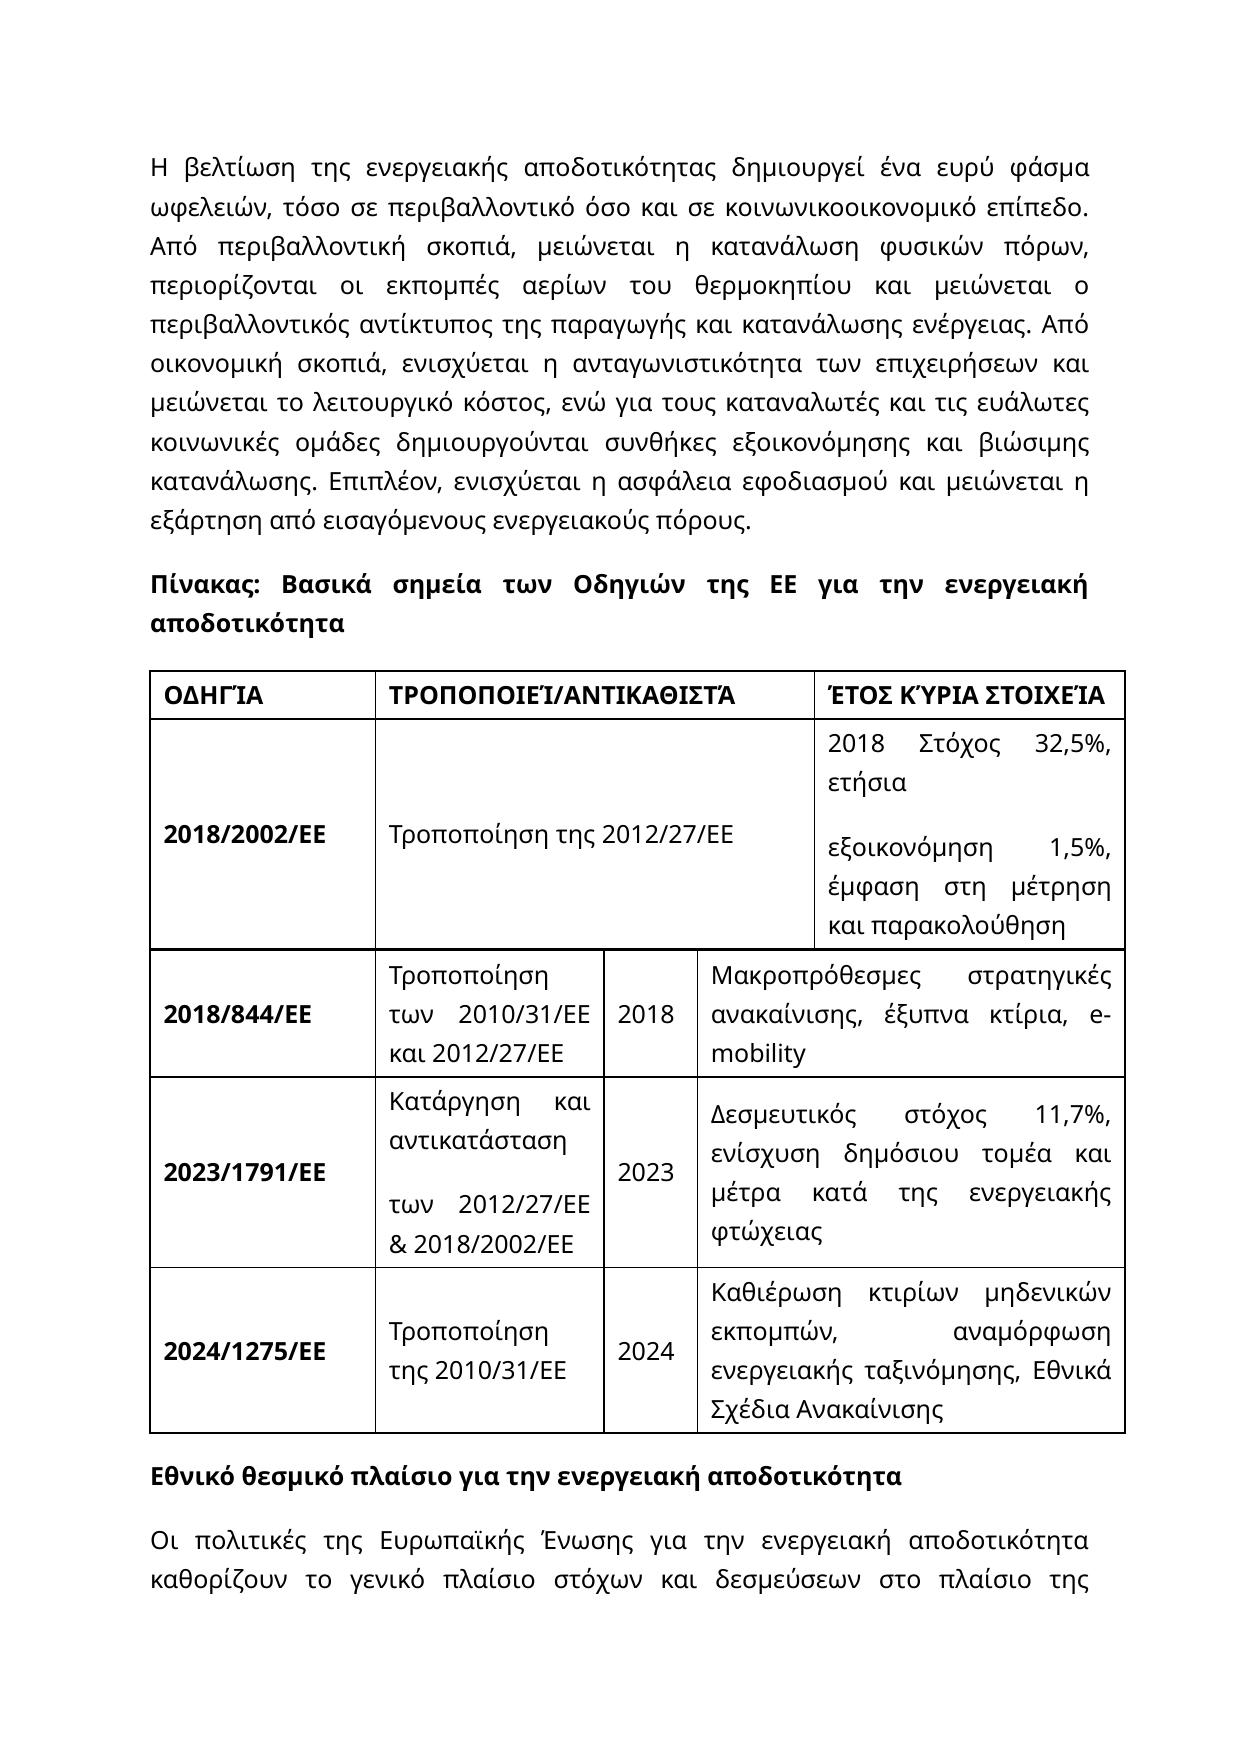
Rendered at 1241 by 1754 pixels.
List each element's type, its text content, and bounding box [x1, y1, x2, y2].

text Η βελτίωση της ενεργειακής αποδοτικότητας δημιουργεί ένα ευρύ φάσμα ωφελειών, τόσο σε περιβαλλοντικό όσο και σε κοινωνικοοικονομικό επίπεδο. Από περιβαλλοντική σκοπιά, μειώνεται η κατανάλωση φυσικών πόρων, περιορίζονται οι εκπομπές αερίων του θερμοκηπίου και μειώνεται ο περιβαλλοντικός αντίκτυπος της παραγωγής και κατανάλωσης ενέργειας. Από οικονομική σκοπιά, ενισχύεται η ανταγωνιστικότητα των επιχειρήσεων και μειώνεται το λειτουργικό κόστος, ενώ για τους καταναλωτές και τις ευάλωτες κοινωνικές ομάδες δημιουργούνται συνθήκες εξοικονόμησης και βιώσιμης κατανάλωσης. Επιπλέον, ενισχύεται η ασφάλεια εφοδιασμού και μειώνεται η εξάρτηση από εισαγόμενους ενεργειακούς πόρους. [150, 150, 1090, 537]
table_cell Τροποποίηση της 2012/27/ΕΕ [376, 720, 814, 948]
table_header Μακροπρόθεσμες στρατηγικές ανακαίνισης, έξυπνα κτίρια, e-mobility [698, 951, 1124, 1076]
table_cell Δεσμευτικός στόχος 11,7%, ενίσχυση δημόσιου τομέα και μέτρα κατά της ενεργειακής φτώχειας [698, 1078, 1124, 1267]
table_cell Καθιέρωση κτιρίων μηδενικών εκπομπών, αναμόρφωση ενεργειακής ταξινόμησης, Εθνικά Σχέδια Ανακαίνισης [698, 1268, 1124, 1432]
text Εθνικό θεσμικό πλαίσιο για την ενεργειακή αποδοτικότητα [150, 1459, 1090, 1493]
text Οι πολιτικές της Ευρωπαϊκής Ένωσης για την ενεργειακή αποδοτικότητα καθορίζουν το γενικό πλαίσιο στόχων και δεσμεύσεων στο πλαίσιο της [150, 1523, 1090, 1596]
table_cell 2023 [605, 1078, 697, 1267]
table_header ΤΡΟΠΟΠΟΙΕΊ/ΑΝΤΙΚΑΘΙΣΤΆ [376, 672, 814, 718]
table_cell Τροποποίηση της 2010/31/ΕΕ [376, 1268, 603, 1432]
table_cell 2024 [605, 1268, 697, 1432]
table_header 2018/844/ΕΕ [151, 951, 375, 1076]
table_header 2018 [605, 951, 697, 1076]
table_cell 2023/1791/ΕΕ [151, 1078, 375, 1267]
text Πίνακας: Βασικά σημεία των Οδηγιών της ΕΕ για την ενεργειακή αποδοτικότητα [150, 567, 1090, 640]
table_header Τροποποίηση των 2010/31/ΕΕ και 2012/27/ΕΕ [376, 951, 603, 1076]
table_cell 2018/2002/ΕΕ [151, 720, 375, 948]
table_header ΈΤΟΣ ΚΎΡΙΑ ΣΤΟΙΧΕΊΑ [815, 672, 1124, 718]
table_header ΟΔΗΓΊΑ [151, 672, 375, 718]
table_cell 2018 Στόχος 32,5%, ετήσια εξοικονόμηση 1,5%, έμφαση στη μέτρηση και παρακολούθηση [815, 720, 1124, 948]
table_cell 2024/1275/ΕΕ [151, 1268, 375, 1432]
table_cell Κατάργηση και αντικατάσταση των 2012/27/ΕΕ & 2018/2002/ΕΕ [376, 1078, 603, 1267]
